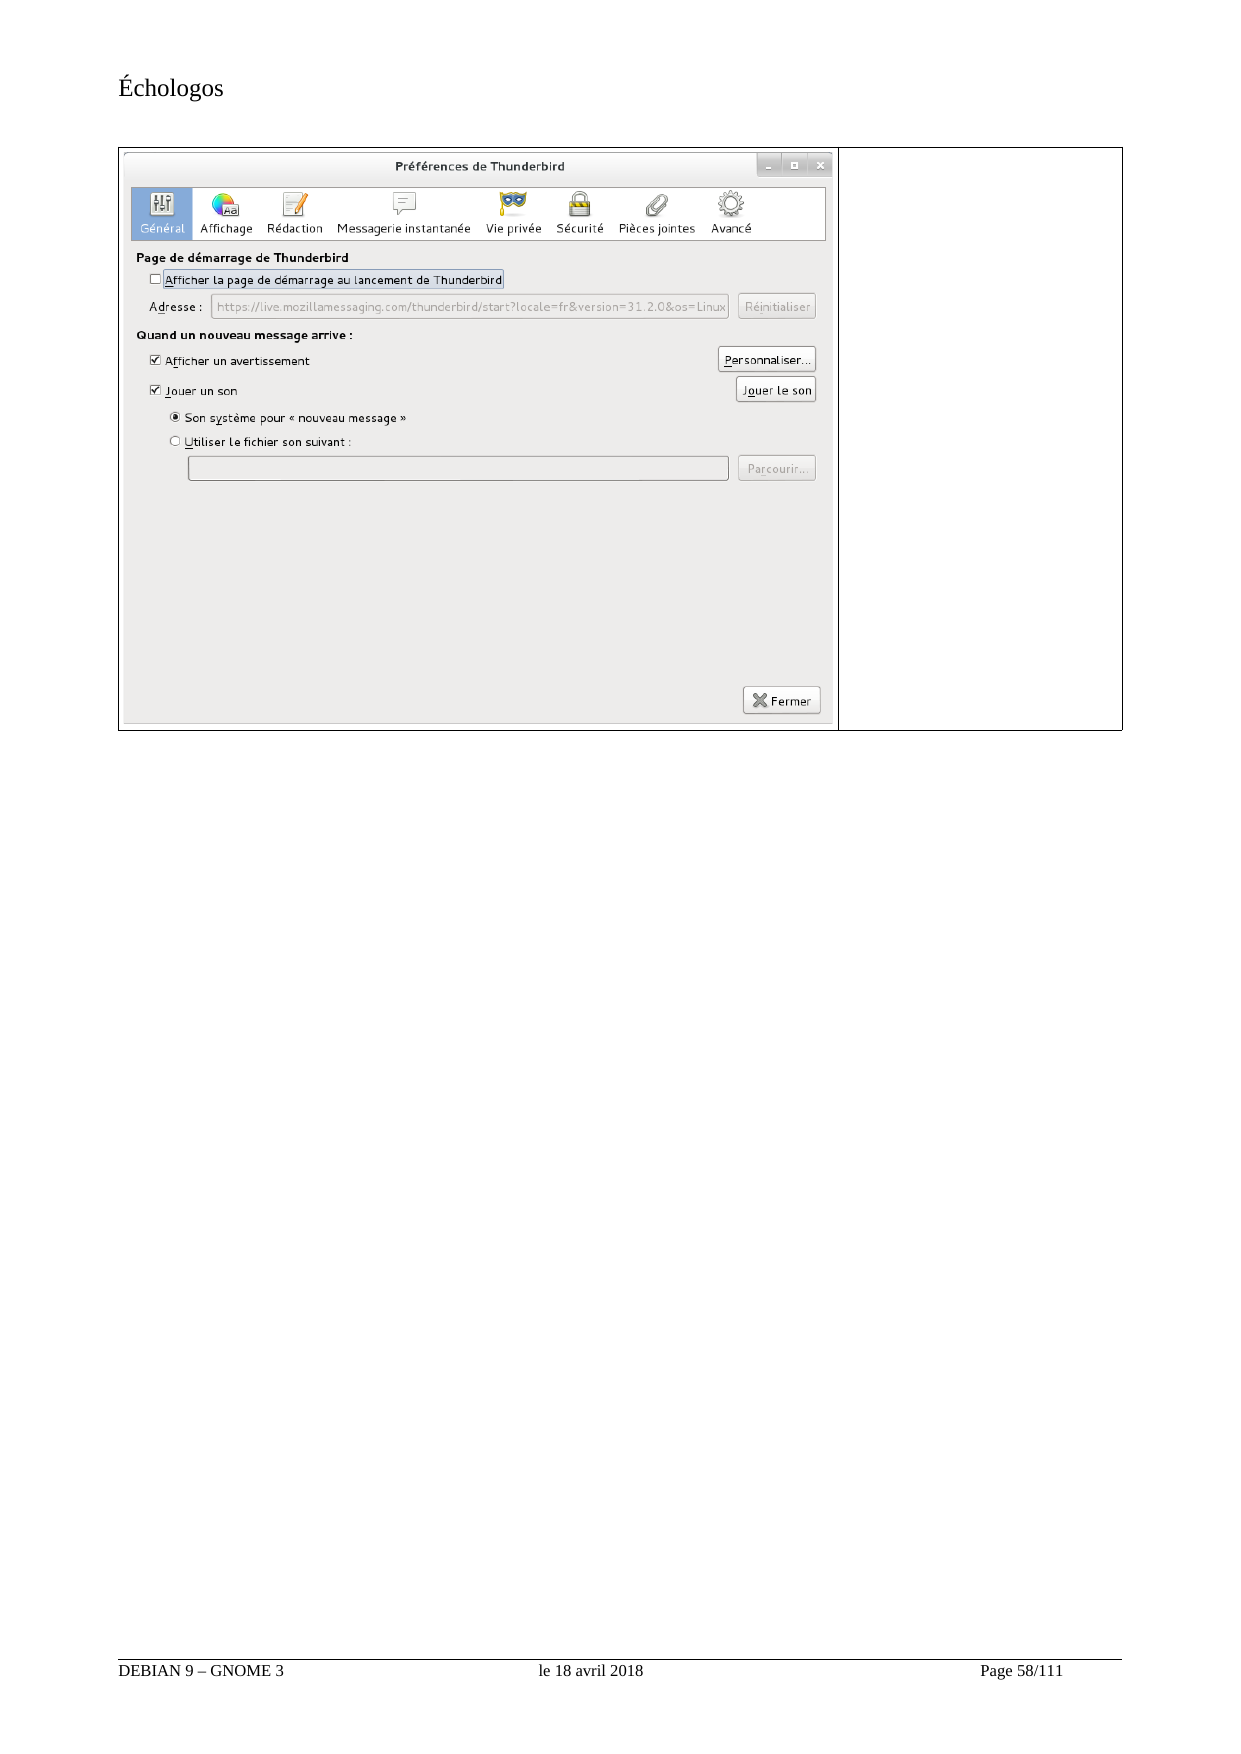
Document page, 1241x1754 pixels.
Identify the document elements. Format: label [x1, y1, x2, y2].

picture [123, 152, 833, 724]
table_header [119, 148, 838, 730]
table_header [839, 148, 1122, 730]
